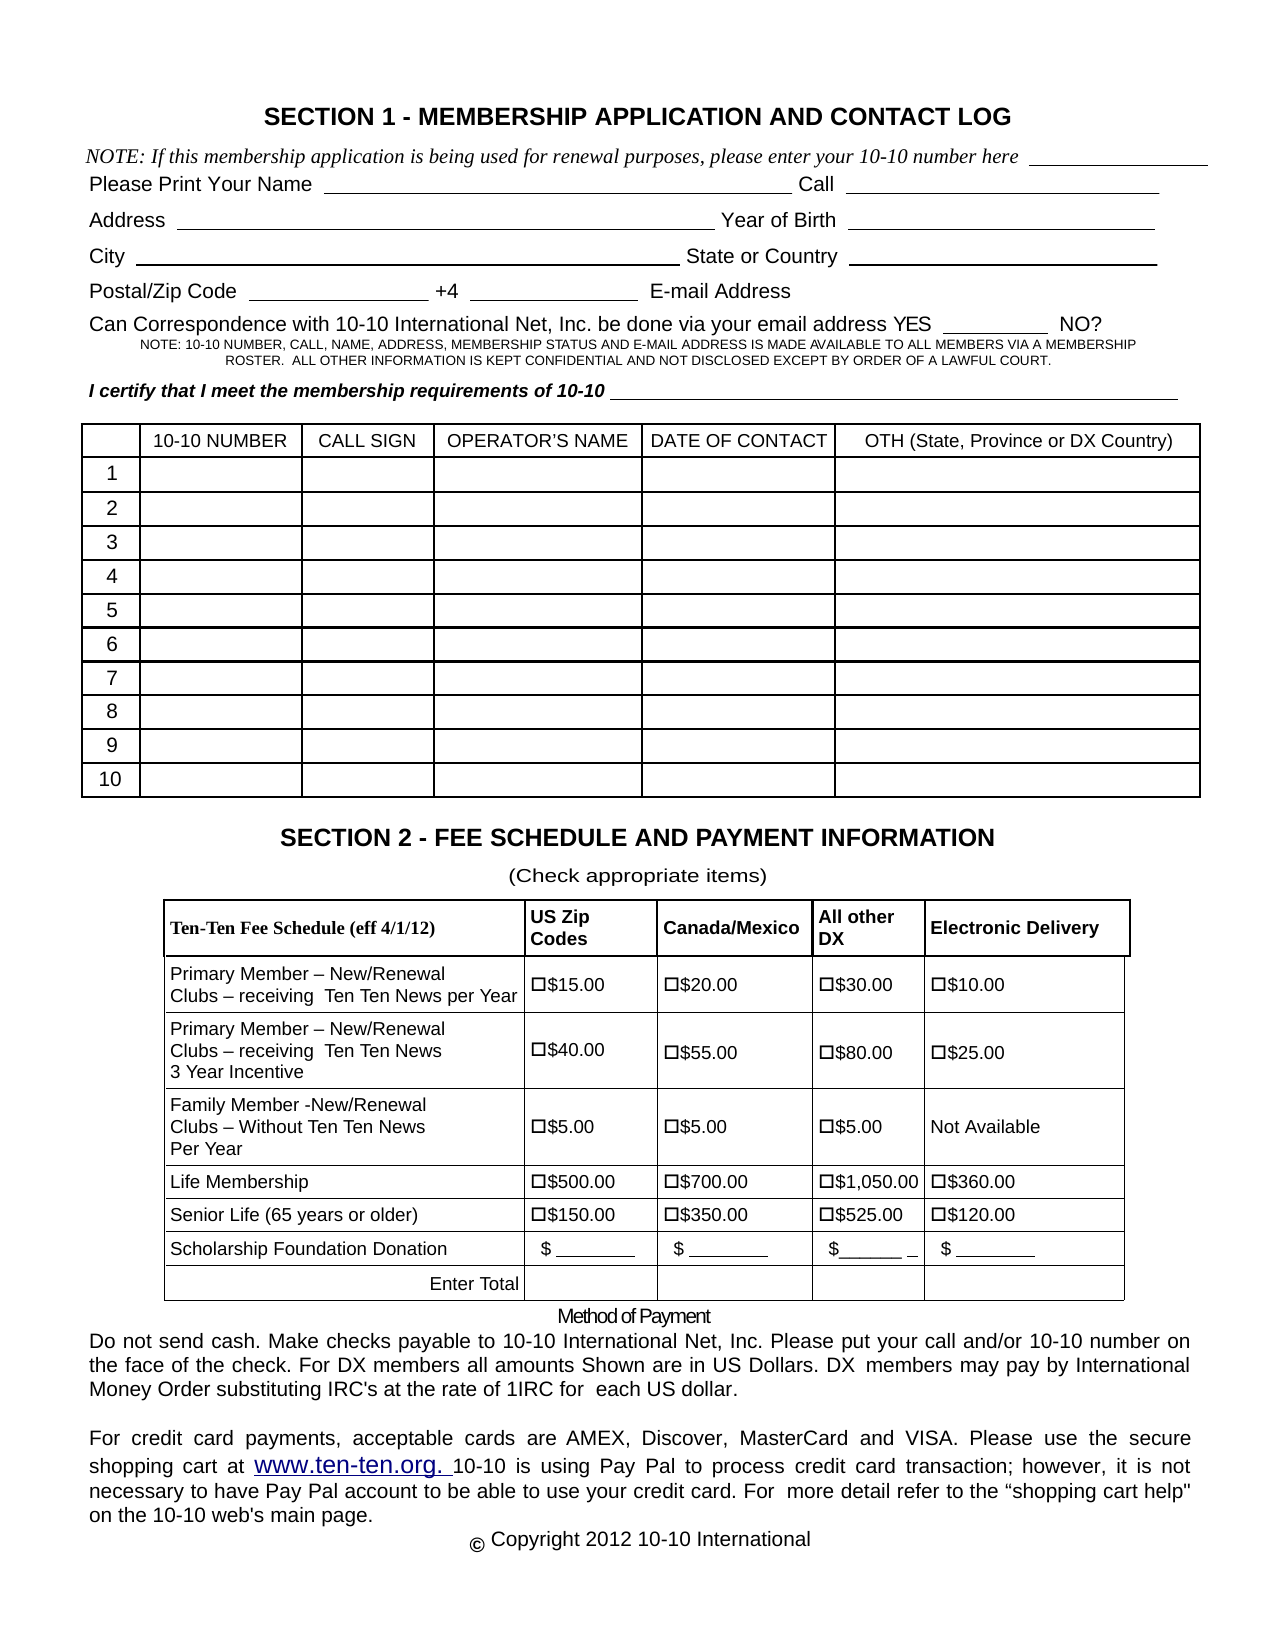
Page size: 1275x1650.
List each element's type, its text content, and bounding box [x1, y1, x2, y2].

table_cell [813, 1266, 924, 1300]
table_cell [643, 493, 834, 524]
table_cell [303, 696, 433, 728]
table_cell Primary Member – New/Renewal Clubs – receiving Ten Ten News 3 Year Incentive [165, 1012, 524, 1088]
table_cell [435, 595, 641, 626]
table_cell [643, 663, 834, 694]
table_cell [643, 458, 834, 491]
table_cell [435, 663, 641, 694]
table_cell [435, 629, 641, 660]
table_cell 7 [83, 663, 139, 694]
table_cell [1125, 1165, 1129, 1198]
table_cell 8 [83, 696, 139, 728]
table_cell [1125, 1231, 1129, 1264]
table_cell $360.00 [925, 1166, 1124, 1198]
table_cell [141, 458, 301, 491]
table_cell 2 [83, 493, 139, 524]
table_cell [836, 696, 1199, 728]
table_cell [435, 730, 641, 762]
table_cell [836, 595, 1199, 626]
text Can Correspondence with 10-10 International Net, Inc. be done via your email address YES NO? [89, 312, 1188, 336]
text (Check appropriate items) [76, 864, 1198, 886]
table_cell [1125, 957, 1129, 1012]
table_cell [303, 493, 433, 524]
table_cell Enter Total [165, 1265, 524, 1300]
table_cell Scholarship Foundation Donation [165, 1231, 524, 1264]
table_cell 4 [83, 561, 139, 592]
table_cell [303, 561, 433, 592]
table_cell [141, 629, 301, 660]
table_cell [303, 629, 433, 660]
table_cell [435, 458, 641, 491]
table_cell $40.00 [525, 1013, 657, 1088]
table_cell $120.00 [925, 1199, 1124, 1231]
table_cell $55.00  [658, 1013, 812, 1088]
table_header CALL SIGN [303, 425, 433, 456]
table_cell [435, 527, 641, 558]
table_header 10-10 NUMBER [141, 425, 301, 456]
table_cell [643, 595, 834, 626]
table_cell [303, 527, 433, 558]
table_cell $______ [813, 1232, 924, 1264]
table_cell [643, 527, 834, 558]
table_cell $20.00 [658, 957, 812, 1012]
table_cell [435, 696, 641, 728]
table_header DATE OF CONTACT [643, 425, 834, 456]
table_cell 1 [83, 458, 139, 491]
table_cell [836, 561, 1199, 592]
table_cell Primary Member – New/Renewal Clubs – receiving Ten Ten News per Year [165, 955, 524, 1012]
table_cell [836, 663, 1199, 694]
table_cell [435, 561, 641, 592]
table_cell [141, 663, 301, 694]
text I certify that I meet the membership requirements of 10-10 [89, 381, 1183, 402]
table_cell [141, 764, 301, 796]
table_cell $ [525, 1232, 657, 1264]
table_cell [1125, 1012, 1129, 1088]
table_cell $150.00 [525, 1199, 657, 1231]
table_cell [141, 561, 301, 592]
table_cell [643, 696, 834, 728]
table_cell 9 [83, 730, 139, 762]
table_cell [658, 1266, 812, 1300]
table_cell [836, 527, 1199, 558]
table_cell $15.00 [525, 957, 657, 1012]
table_cell $10.00 [925, 957, 1124, 1012]
table_cell [1125, 1198, 1129, 1231]
table_cell [1125, 1265, 1129, 1300]
table_cell [836, 629, 1199, 660]
table_header Canada/Mexico [658, 901, 811, 955]
table_cell [303, 595, 433, 626]
table_cell $700.00 [658, 1166, 812, 1198]
table_cell [303, 730, 433, 762]
table_cell $350.00 [658, 1199, 812, 1231]
table_cell Life Membership [165, 1165, 524, 1198]
table_cell [141, 595, 301, 626]
text NOTE: If this membership application is being used for renewal purposes, please enter your 10-10 number here [85, 145, 1191, 168]
table_cell $5.00 [813, 1089, 924, 1165]
table_cell [643, 730, 834, 762]
text Do not send cash. Make checks payable to 10-10 International Net, Inc. Please put your call and/or 10-10 number on the face of the check. For DX members all amounts Shown are in US Dollars. DX members may pay by International Money Order substituting IRC's at the rate of 1IRC for each US dollar. [89, 1329, 1192, 1401]
table_cell [525, 1266, 657, 1300]
table_cell [435, 493, 641, 524]
table_cell [141, 730, 301, 762]
text Method of Payment [519, 1304, 744, 1328]
table_cell $ [925, 1232, 1124, 1264]
table_cell [643, 629, 834, 660]
table_cell [141, 527, 301, 558]
table_cell 5 [83, 595, 139, 626]
table_cell Family Member -New/Renewal Clubs – Without Ten Ten News Per Year [165, 1088, 524, 1165]
table_header OTH (State, Province or DX Country) [836, 425, 1199, 456]
table_cell 10 [83, 764, 139, 796]
text City State or Country [89, 243, 1192, 267]
table_cell 6 [83, 629, 139, 660]
table_cell [303, 663, 433, 694]
table_cell [925, 1266, 1124, 1300]
table_cell [836, 764, 1199, 796]
table_cell $5.00 [525, 1089, 657, 1165]
table_cell [141, 493, 301, 524]
text Please Print Your Name Call [89, 172, 1192, 196]
text Postal/Zip Code +4 E-mail Address [89, 279, 1192, 303]
text Address Year of Birth [89, 208, 1192, 232]
table_cell $ [658, 1232, 812, 1264]
text For credit card payments, acceptable cards are AMEX, Discover, MasterCard and VISA. Please use the secure shopping cart at www.ten-ten.org. 10-10 is using Pay Pal to process credit card transaction; however, it is not necessary to have Pay Pal account to be able to use your credit card. For more detail refer to the “shopping cart help" on the 10-10 web's main page. [89, 1426, 1192, 1526]
table_cell $5.00 [658, 1089, 812, 1165]
table_header [83, 425, 139, 456]
table_header Ten-Ten Fee Schedule (eff 4/1/12) [165, 901, 524, 955]
table_cell [1125, 1088, 1129, 1165]
table_cell $1,050.00 [813, 1166, 924, 1198]
table_cell [303, 764, 433, 796]
table_cell [836, 730, 1199, 762]
table_cell $525.00 [813, 1199, 924, 1231]
table_cell Senior Life (65 years or older) [165, 1198, 524, 1231]
text NOTE: 10-10 NUMBER, CALL, NAME, ADDRESS, MEMBERSHIP STATUS AND E-MAIL ADDRESS IS MADE AVAILABLE TO ALL MEMBERS VIA A MEMBERSHIP ROSTER. ALL OTHER INFORMATION IS KEPT CONFIDENTIAL AND NOT DISCLOSED EXCEPT BY ORDER OF A LAWFUL COURT. [121, 337, 1155, 368]
subtitle SECTION 1 - MEMBERSHIP APPLICATION AND CONTACT LOG [76, 101, 1198, 130]
table_header All other DX [814, 901, 924, 955]
table_cell [303, 458, 433, 491]
table_cell $25.00  [925, 1013, 1124, 1088]
table_cell [836, 493, 1199, 524]
table_cell $500.00 [525, 1166, 657, 1198]
table_cell 3 [83, 527, 139, 558]
table_cell [435, 764, 641, 796]
table_cell Not Available [925, 1089, 1124, 1165]
table_header US Zip Codes [526, 901, 656, 955]
table_cell $80.00  [813, 1013, 924, 1088]
table_header OPERATOR’S NAME [435, 425, 641, 456]
table_cell $30.00 [813, 957, 924, 1012]
table_cell [643, 764, 834, 796]
text © Copyright 2012 10-10 International [89, 1526, 1192, 1557]
table_cell [141, 696, 301, 728]
table_cell [643, 561, 834, 592]
subtitle SECTION 2 - FEE SCHEDULE AND PAYMENT INFORMATION [76, 823, 1198, 852]
table_cell [836, 458, 1199, 491]
table_header Electronic Delivery [926, 901, 1129, 955]
